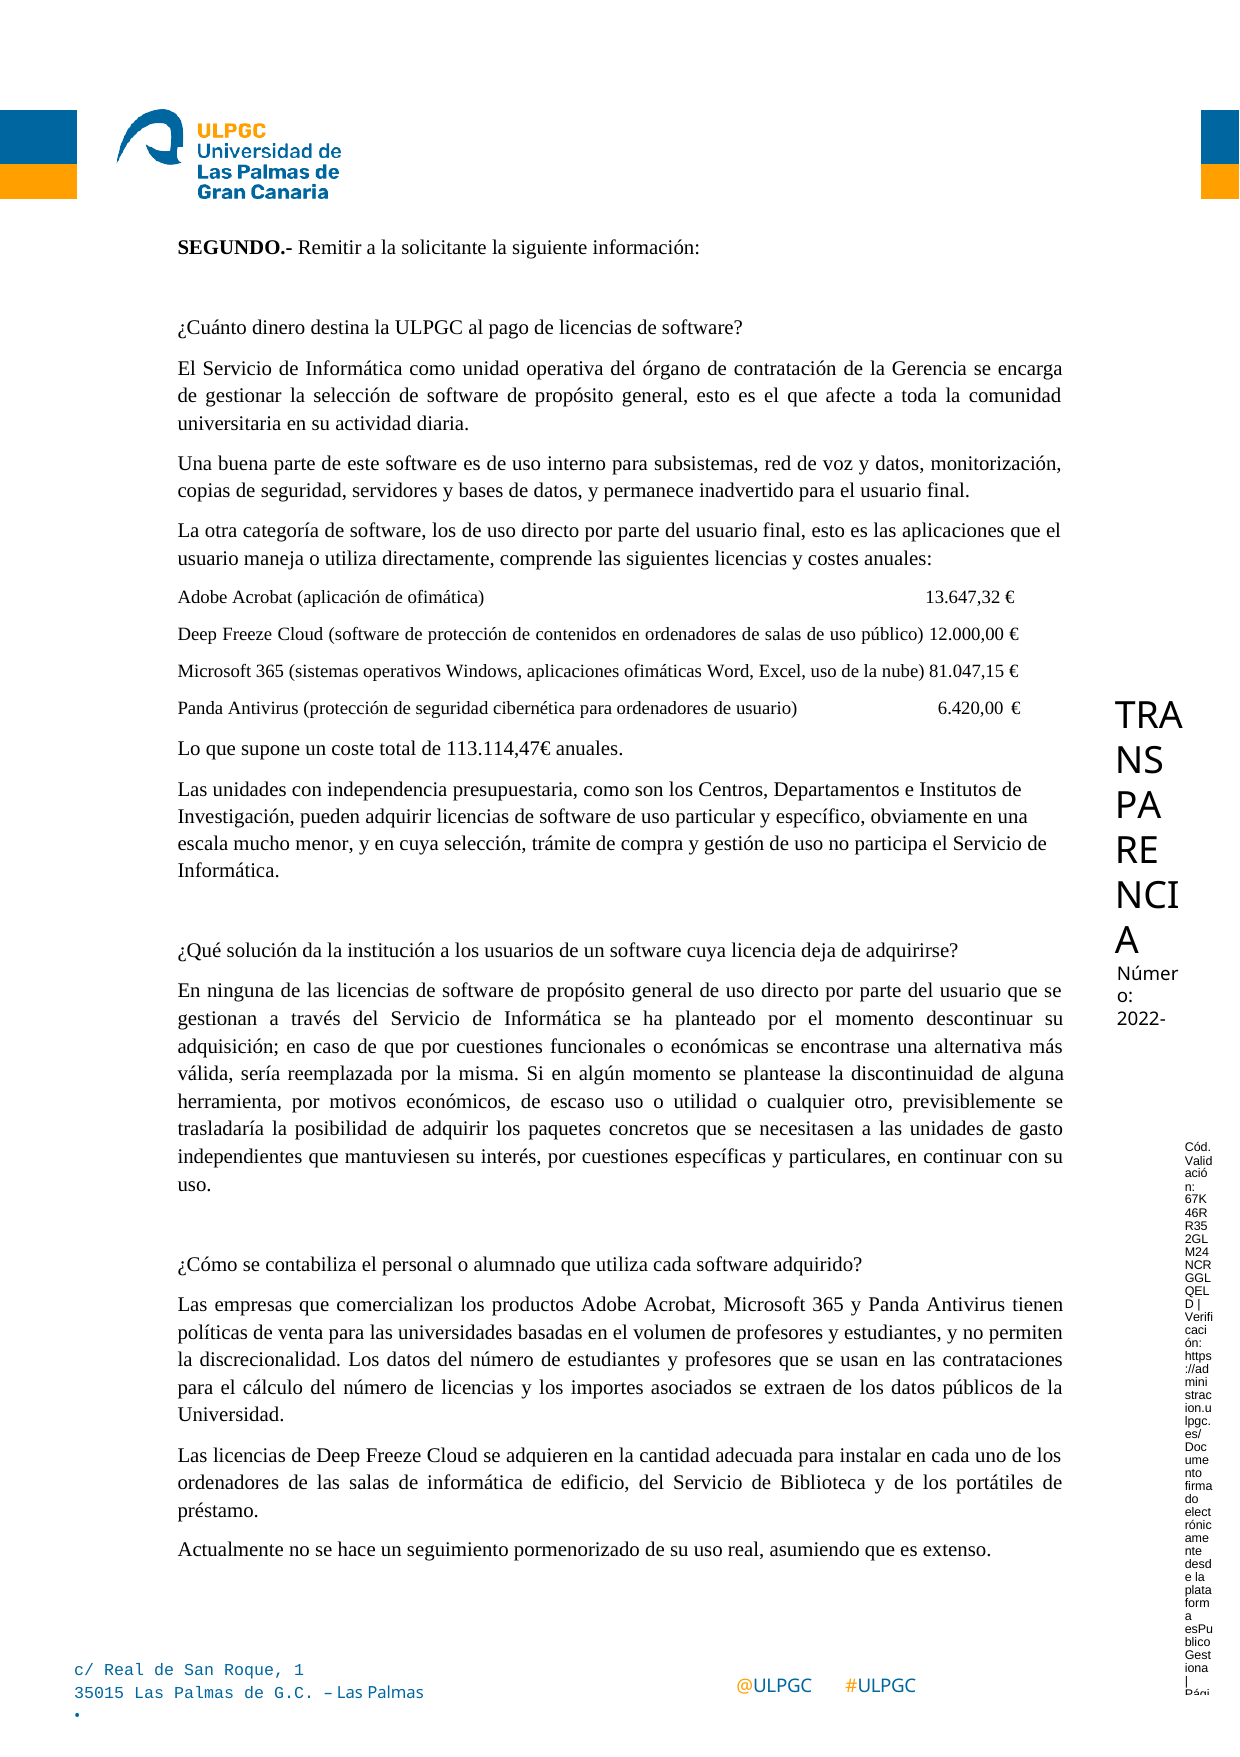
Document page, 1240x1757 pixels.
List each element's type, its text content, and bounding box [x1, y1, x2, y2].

text El Servicio de Informática como unidad operativa del órgano de contratación de la Gerencia se encarga de gestionar la selección de software de propósito general, esto es el que afecte a toda la comunidad universitaria en su actividad diaria. [177, 356, 1063, 435]
text Las empresas que comercializan los productos Adobe Acrobat, Microsoft 365 y Panda Antivirus tienen políticas de venta para las universidades basadas en el volumen de profesores y estudiantes, y no permiten la discrecionalidad. Los datos del número de estudiantes y profesores que se usan en las contrataciones para el cálculo del número de licencias y los importes asociados se extraen de los datos públicos de la Universidad. [177, 1292, 1064, 1426]
text ¿Qué solución da la institución a los usuarios de un software cuya licencia deja de adquirirse? [177, 938, 1112, 962]
text La otra categoría de software, los de uso directo por parte del usuario final, esto es las aplicaciones que el usuario maneja o utiliza directamente, comprende las siguientes licencias y costes anuales: [177, 518, 1063, 570]
text Las unidades con independencia presupuestaria, como son los Centros, Departamentos e Institutos de Investigación, pueden adquirir licencias de software de uso particular y específico, obviamente en una escala mucho menor, y en cuya selección, trámite de compra y gestión de uso no participa el Servicio de Informática. [177, 777, 1066, 882]
text Deep Freeze Cloud (software de protección de contenidos en ordenadores de salas de uso público) 12.000,00 € Microsoft 365 (sistemas operativos Windows, aplicaciones ofimáticas Word, Excel, uso de la nube) 81.047,15 € Panda Antivirus (protección de seguridad cibernética para ordenadores de usuario) 6.420,00 € Lo que supone un coste total de 113.114,47€ anuales. [177, 623, 1020, 759]
text [1112, 691, 1184, 1027]
text Una buena parte de este software es de uso interno para subsistemas, red de voz y datos, monitorización, copias de seguridad, servidores y bases de datos, y permanece inadvertido para el usuario final. [177, 451, 1063, 502]
text En ninguna de las licencias de software de propósito general de uso directo por parte del usuario que se gestionan a través del Servicio de Informática se ha planteado por el momento descontinuar su adquisición; en caso de que por cuestiones funcionales o económicas se encontrase una alternativa más válida, sería reemplazada por la misma. Si en algún momento se plantease la discontinuidad de alguna herramienta, por motivos económicos, de escaso uso o utilidad o cualquier otro, previsiblemente se trasladaría la posibilidad de adquirir los paquetes concretos que se necesitasen a las unidades de gasto independientes que mantuviesen su interés, por cuestiones específicas y particulares, en continuar con su uso. [177, 978, 1064, 1196]
text [1182, 1139, 1213, 1694]
text 35015 Las Palmas de G.C. – Las Palmas • [74, 1681, 432, 1726]
text ¿Cuánto dinero destina la ULPGC al pago de licencias de software? [177, 315, 1239, 339]
text @ULPGC #ULPGC [736, 1672, 1239, 1698]
text Cód. Validación: 67K46RR352GLM24NCRGGLQELD | Verificación: https://administracion.ulpgc.es/ Documento firmado electrónicamente desde la plataforma esPublico Gestiona | Página 2 de 3 [1184, 1142, 1213, 1694]
text SEGUNDO.- Remitir a la solicitante la siguiente información: [177, 235, 1239, 259]
text ¿Cómo se contabiliza el personal o alumnado que utiliza cada software adquirido? [177, 1252, 1182, 1276]
text Adobe Acrobat (aplicación de ofimática) 13.647,32 € [177, 586, 1239, 607]
text Actualmente no se hace un seguimiento pormenorizado de su uso real, asumiendo que es extenso. [177, 1537, 1182, 1561]
text c/ Real de San Roque, 1 [74, 1662, 432, 1681]
text Las licencias de Deep Freeze Cloud se adquieren en la cantidad adecuada para instalar en cada uno de los ordenadores de las salas de informática de edificio, del Servicio de Biblioteca y de los portátiles de préstamo. [177, 1443, 1063, 1522]
text Número: 2022-0002 Fecha: 14/11/2022 [1117, 963, 1184, 1027]
text TRANSPARENCIA [1114, 693, 1184, 963]
